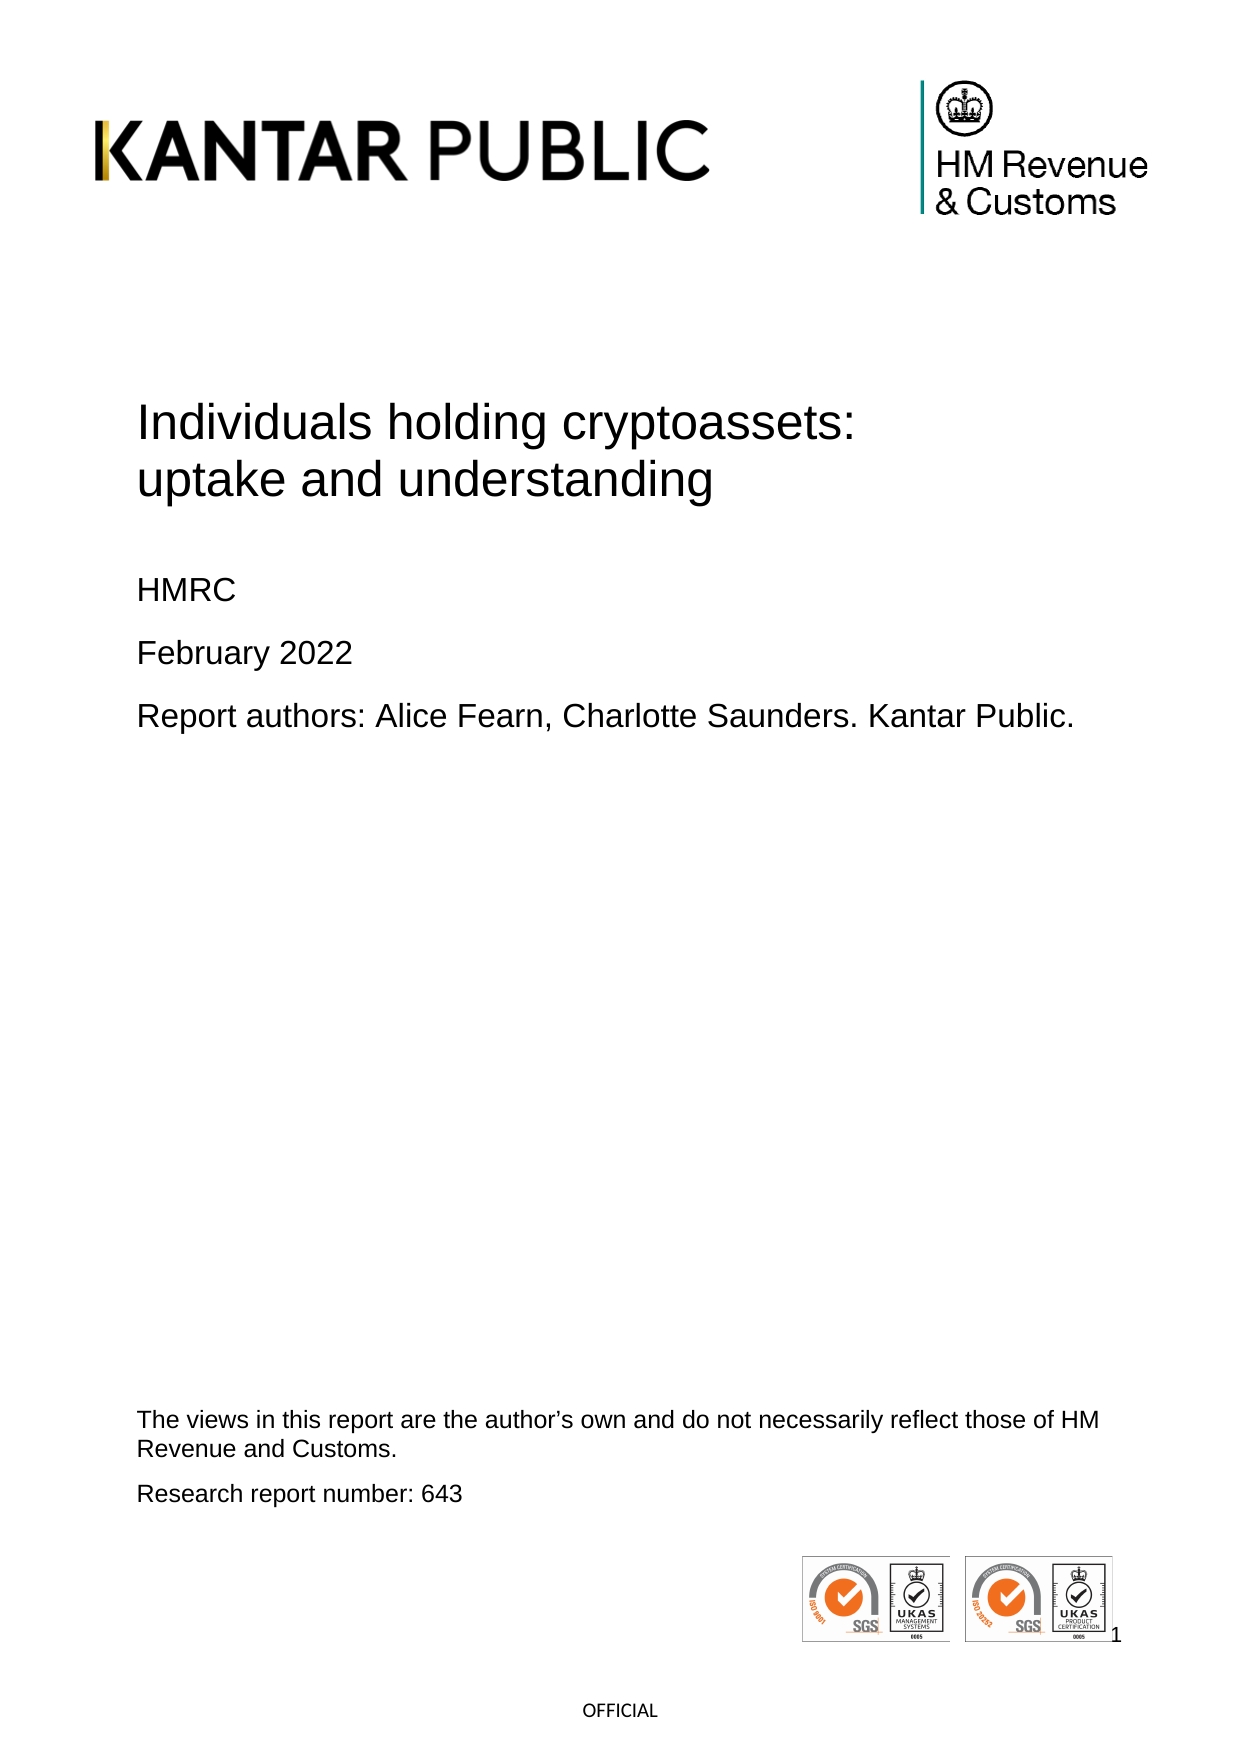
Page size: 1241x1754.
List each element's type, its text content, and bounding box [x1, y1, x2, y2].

title Individuals holding cryptoassets: uptake and understanding [136, 392, 1112, 507]
text Research report number: 643 [136, 1479, 1112, 1508]
text Report authors: Alice Fearn, Charlotte Saunders. Kantar Public. [136, 697, 1112, 735]
text The views in this report are the author’s own and do not necessarily reflect those of HM Revenue and Customs. [136, 1405, 1112, 1462]
text HMRC [136, 570, 1112, 608]
text February 2022 [136, 633, 1112, 672]
